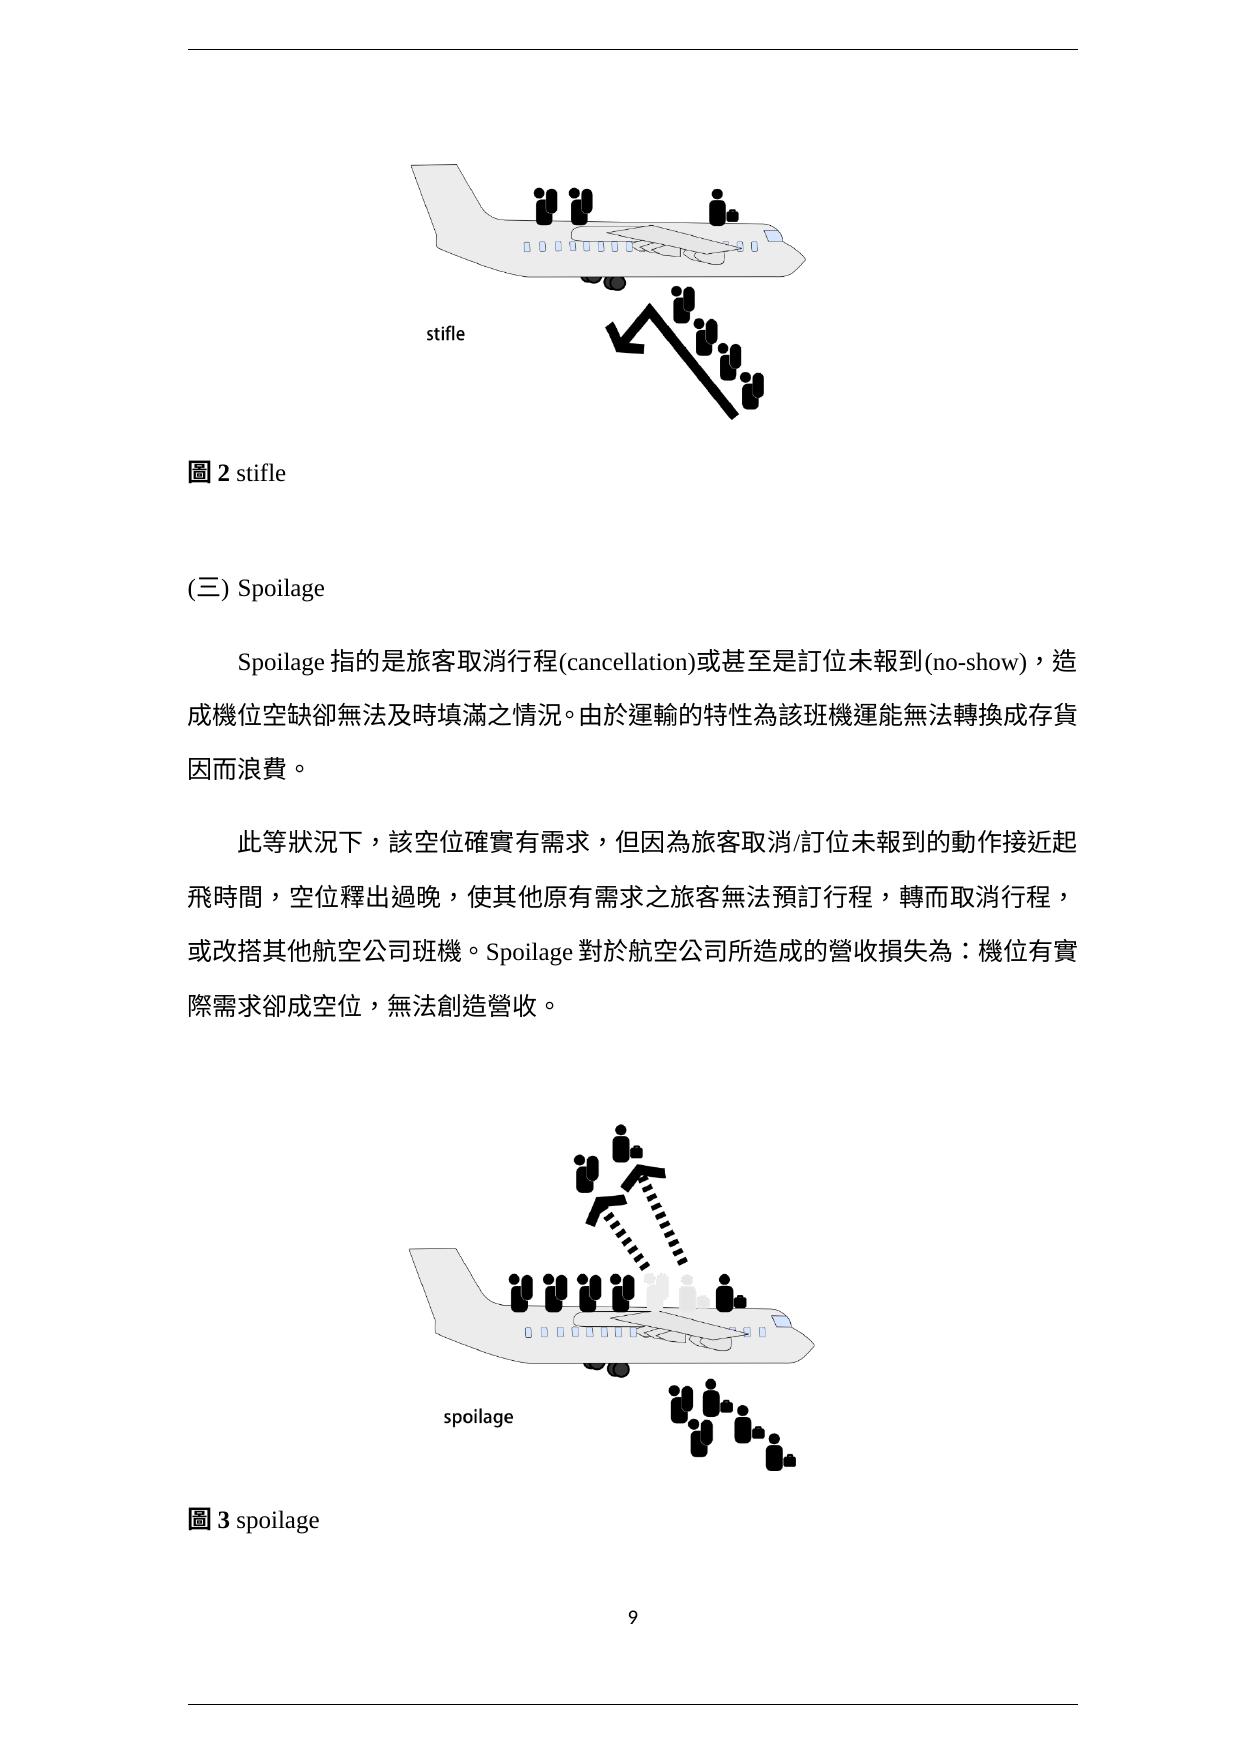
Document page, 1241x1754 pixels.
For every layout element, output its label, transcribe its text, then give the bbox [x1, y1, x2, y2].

text Spoilage指的是旅客取消行程(cancellation)或甚至是訂位未報到(no-show)，造成機位空缺卻無法及時填滿之情況。由於運輸的特性為該班機運能無法轉換成存貨因而浪費。 [187, 641, 1078, 786]
text 此等狀況下，該空位確實有需求，但因為旅客取消/訂位未報到的動作接近起飛時間，空位釋出過晚，使其他原有需求之旅客無法預訂行程，轉而取消行程，或改搭其他航空公司班機。Spoilage對於航空公司所造成的營收損失為：機位有實際需求卻成空位，無法創造營收。 [187, 823, 1078, 1022]
table_header 圖3 spoilage [176, 1097, 1047, 1584]
list Spoilage [187, 568, 1078, 604]
picture [408, 1124, 815, 1471]
picture [410, 164, 806, 420]
table_header 圖2 stifle [176, 165, 1040, 507]
